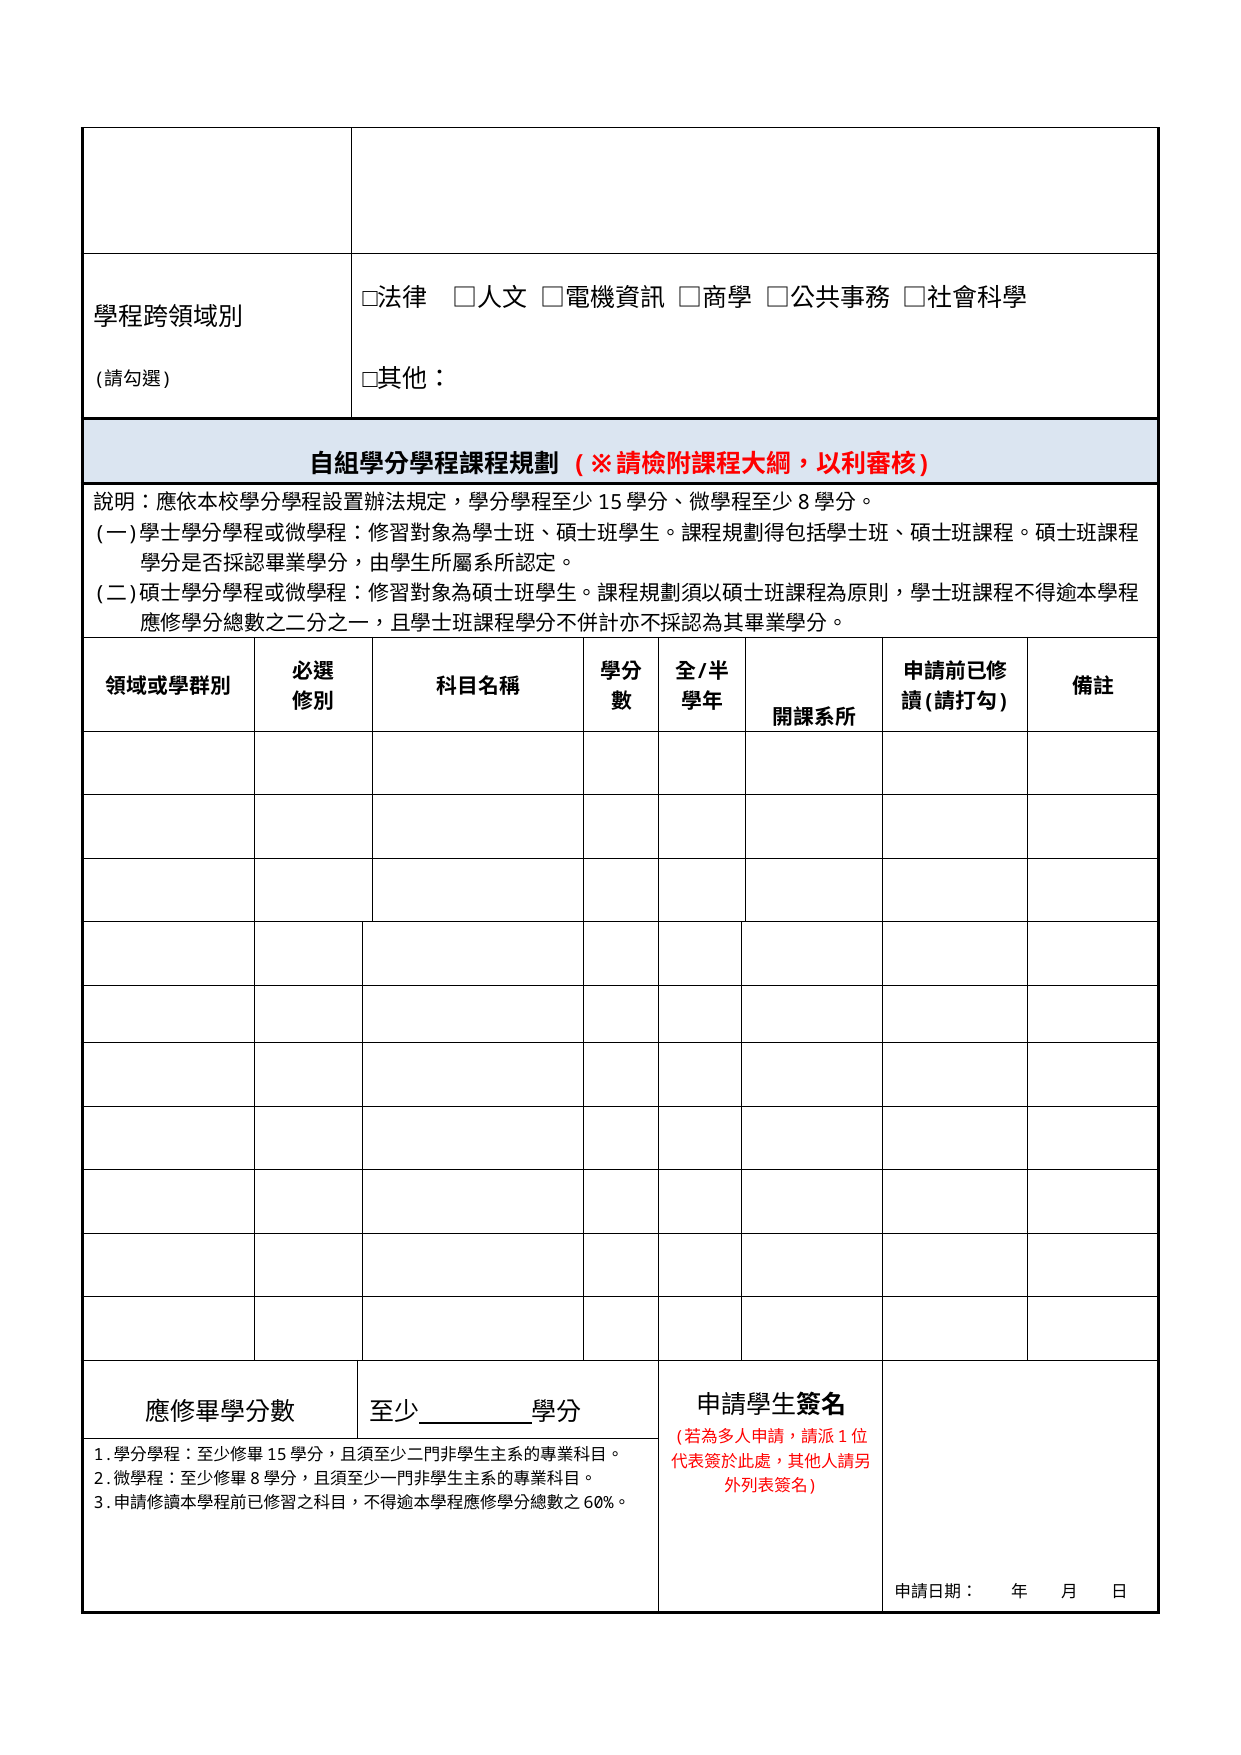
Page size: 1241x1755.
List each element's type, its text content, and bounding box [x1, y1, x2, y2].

table_cell [742, 1234, 882, 1296]
table_cell □法律 □人文 □電機資訊 □商學 □公共事務 □社會科學 □其他： [352, 254, 1157, 417]
table_cell [883, 859, 1027, 921]
table_cell [659, 1170, 741, 1233]
table_cell [84, 795, 254, 858]
table_cell 開課系所 [746, 638, 882, 731]
table_cell [363, 1234, 583, 1296]
table_cell [584, 1107, 658, 1169]
table_cell 申請學生簽名 (若為多人申請，請派1位代表簽於此處，其他人請另外列表簽名) [659, 1361, 882, 1611]
table_cell [584, 859, 658, 921]
table_cell [255, 1043, 362, 1106]
table_cell [1028, 1107, 1157, 1169]
table_cell [1028, 732, 1157, 794]
table_cell [84, 922, 254, 985]
table_cell [84, 1297, 254, 1360]
table_cell 科目名稱 [373, 638, 583, 731]
table_cell [584, 1043, 658, 1106]
table_cell [584, 986, 658, 1042]
table_cell [255, 1107, 362, 1169]
table_cell [742, 1043, 882, 1106]
table_cell 學程跨領域別 (請勾選) [84, 254, 351, 417]
table_cell [1028, 1234, 1157, 1296]
table_cell [659, 1043, 741, 1106]
table_cell 必選 修別 [255, 638, 372, 731]
table_cell [883, 1170, 1027, 1233]
table_cell [584, 795, 658, 858]
table_cell [1028, 1170, 1157, 1233]
table_cell 學分數 [584, 638, 658, 731]
table_cell [746, 859, 882, 921]
table_cell [742, 1170, 882, 1233]
table_cell [746, 795, 882, 858]
table_cell [255, 732, 372, 794]
table_cell [1028, 922, 1157, 985]
table_cell [584, 1297, 658, 1360]
table_cell [584, 1234, 658, 1296]
table_cell 自組學分學程課程規劃 (※請檢附課程大綱，以利審核) [84, 420, 1157, 482]
table_cell [584, 922, 658, 985]
table_cell [255, 1297, 362, 1360]
table_cell 全/半 學年 [659, 638, 745, 731]
table_cell 1.學分學程：至少修畢15學分，且須至少二門非學生主系的專業科目。 2.微學程：至少修畢8學分，且須至少一門非學生主系的專業科目。 3.申請修讀本學程前已修習之科目，不得逾本學程應修學分總數之60%。 [84, 1439, 658, 1611]
table_cell [883, 1043, 1027, 1106]
table_cell [659, 1297, 741, 1360]
table_cell [84, 128, 351, 253]
table_cell 應修畢學分數 [84, 1361, 357, 1437]
table_cell [659, 1107, 741, 1169]
table_cell [584, 1170, 658, 1233]
table_cell [742, 986, 882, 1042]
table_cell [746, 732, 882, 794]
table_cell 說明：應依本校學分學程設置辦法規定，學分學程至少15學分、微學程至少8學分。 (一)學士學分學程或微學程：修習對象為學士班、碩士班學生。課程規劃得包括學士班、碩士班課程。碩士班課程學分是否採認畢業學分，由學生所屬系所認定。 (二)碩士學分學程或微學程：修習對象為碩士班學生。課程規劃須以碩士班課程為原則，學士班課程不得逾本學程應修學分總數之二分之一，且學士班課程學分不併計亦不採認為其畢業學分。 [84, 485, 1157, 637]
table_cell [373, 732, 583, 794]
table_cell [373, 859, 583, 921]
table_cell [84, 859, 254, 921]
table_cell [352, 128, 1157, 253]
table_cell [255, 922, 362, 985]
table_cell [659, 795, 745, 858]
table_cell [883, 732, 1027, 794]
table_cell 領域或學群別 [84, 638, 254, 731]
table_cell [659, 732, 745, 794]
table_cell [883, 922, 1027, 985]
table_cell [84, 1043, 254, 1106]
table_cell [883, 986, 1027, 1042]
table_cell [1028, 1043, 1157, 1106]
table_cell [363, 922, 583, 985]
table_cell [883, 795, 1027, 858]
table_cell 申請前已修讀(請打勾) [883, 638, 1027, 731]
table_cell [363, 986, 583, 1042]
table_cell [255, 859, 372, 921]
table_cell [363, 1107, 583, 1169]
table_cell [84, 986, 254, 1042]
table_cell [373, 795, 583, 858]
table_cell [1028, 1297, 1157, 1360]
table_cell [883, 1297, 1027, 1360]
table_cell [363, 1170, 583, 1233]
table_cell [1028, 859, 1157, 921]
table_cell [363, 1297, 583, 1360]
table_cell [659, 1234, 741, 1296]
table_cell [1028, 986, 1157, 1042]
table_cell [84, 1107, 254, 1169]
table_cell [255, 1170, 362, 1233]
table_cell [742, 922, 882, 985]
table_cell [659, 986, 741, 1042]
table_cell [363, 1043, 583, 1106]
table_cell [255, 795, 372, 858]
table_cell [84, 732, 254, 794]
table_cell [84, 1170, 254, 1233]
table_cell [255, 1234, 362, 1296]
table_cell [255, 986, 362, 1042]
table_cell 備註 [1028, 638, 1157, 731]
table_cell 申請日期： 年 月 日 [883, 1361, 1157, 1611]
table_cell 至少 學分 [358, 1361, 658, 1437]
table_cell [742, 1297, 882, 1360]
table_cell [1028, 795, 1157, 858]
table_cell [659, 922, 741, 985]
table_cell [84, 1234, 254, 1296]
table_cell [883, 1107, 1027, 1169]
table_cell [584, 732, 658, 794]
table_cell [883, 1234, 1027, 1296]
table_cell [742, 1107, 882, 1169]
table_cell [659, 859, 745, 921]
